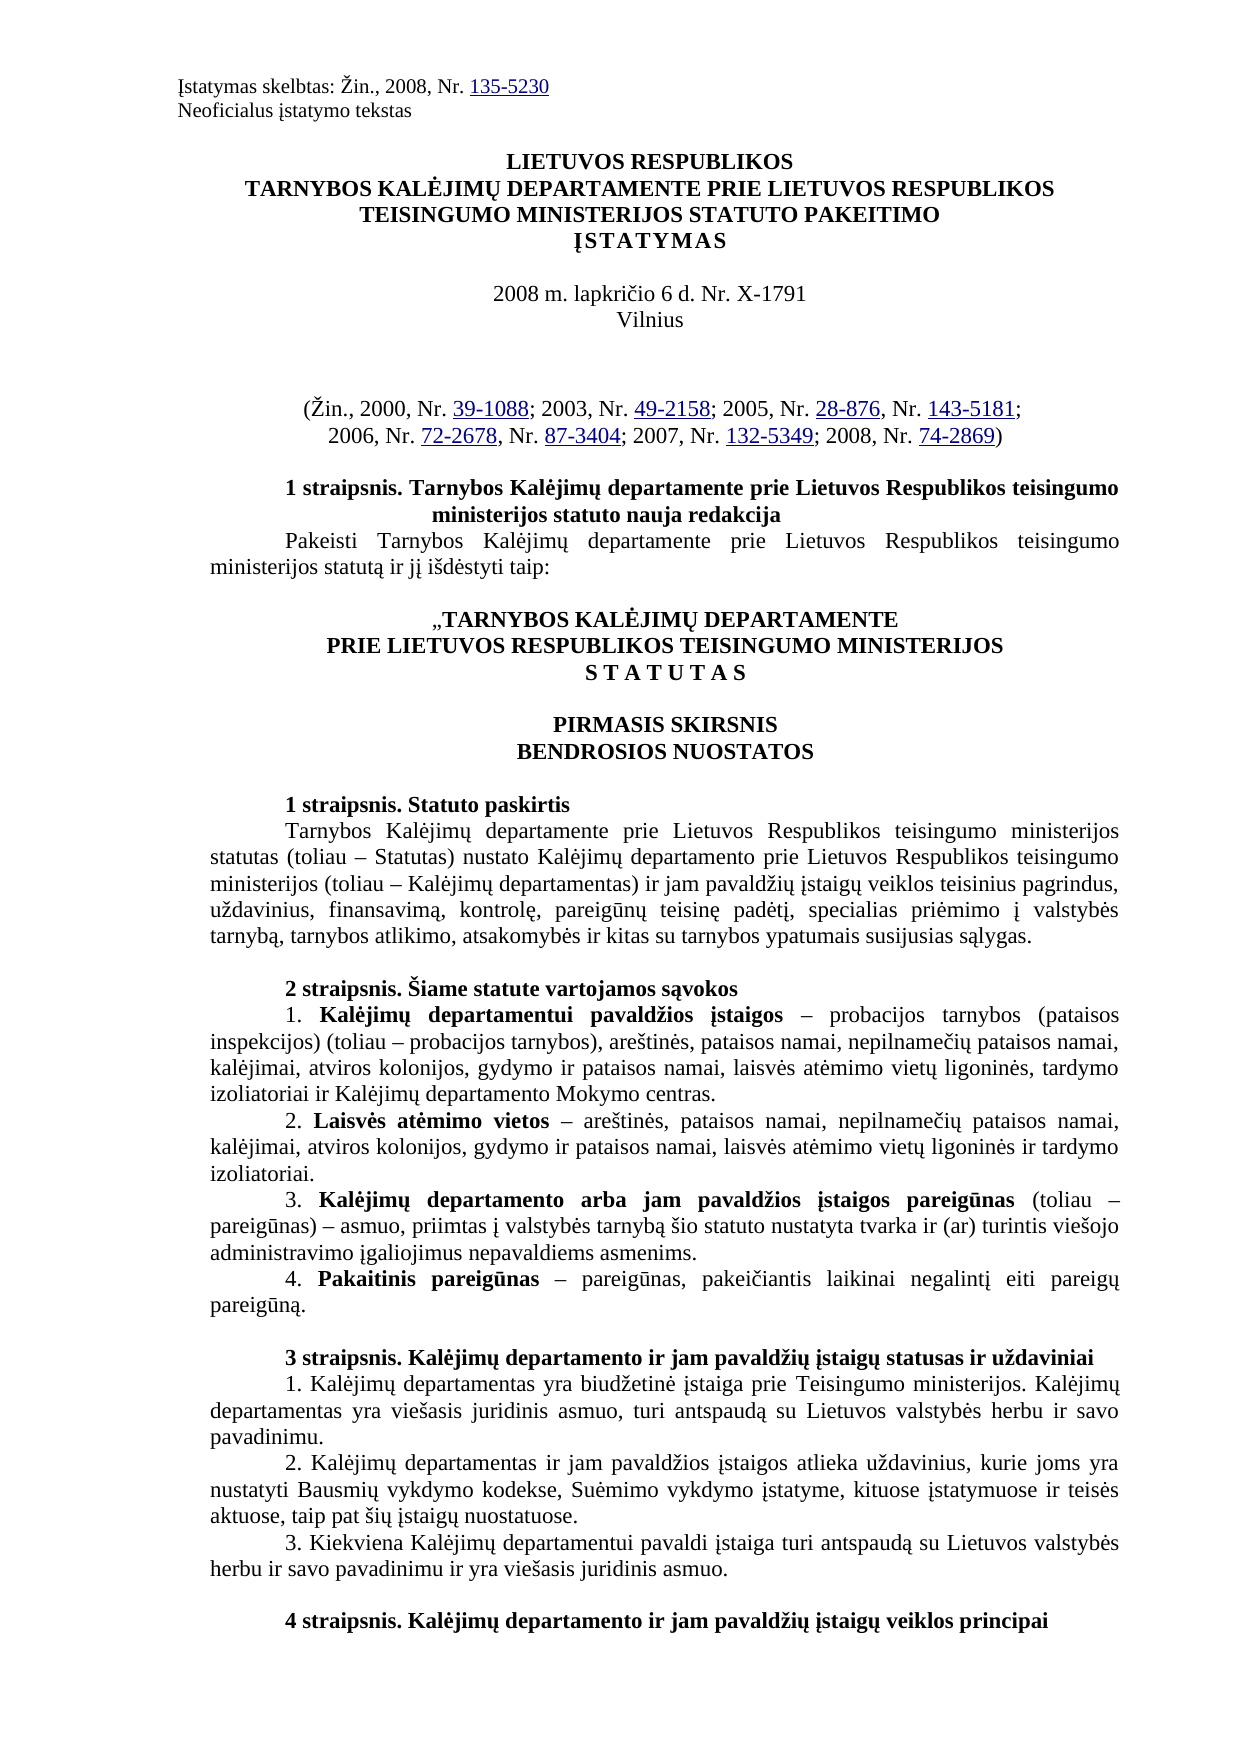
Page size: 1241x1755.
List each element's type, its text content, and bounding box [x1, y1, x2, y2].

text 3. Kiekviena Kalėjimų departamentui pavaldi įstaiga turi antspaudą su Lietuvos valstybės herbu ir savo pavadinimu ir yra viešasis juridinis asmuo. [210, 1528, 1120, 1581]
text Neoficialus įstatymo tekstas [177, 98, 1122, 122]
text 1. Kalėjimų departamentas yra biudžetinė įstaiga prie Teisingumo ministerijos. Kalėjimų departamentas yra viešasis juridinis asmuo, turi antspaudą su Lietuvos valstybės herbu ir savo pavadinimu. [210, 1370, 1120, 1449]
subtitle „TARNYBOS KALĖJIMŲ DEPARTAMENTE [210, 606, 1120, 632]
text S T A T U T A S [210, 659, 1120, 685]
text 3. Kalėjimų departamento arba jam pavaldžios įstaigos pareigūnas (toliau – pareigūnas) – asmuo, priimtas į valstybės tarnybą šio statuto nustatyta tvarka ir (ar) turintis viešojo administravimo įgaliojimus nepavaldiems asmenims. [210, 1186, 1120, 1265]
text 2. Kalėjimų departamentas ir jam pavaldžios įstaigos atlieka uždavinius, kurie joms yra nustatyti Bausmių vykdymo kodekse, Suėmimo vykdymo įstatyme, kituose įstatymuose ir teisės aktuose, taip pat šių įstaigų nuostatuose. [210, 1449, 1120, 1528]
text TARNYBOS KALĖJIMŲ DEPARTAMENTE PRIE LIETUVOS RESPUBLIKOS TEISINGUMO MINISTERIJOS STATUTO PAKEITIMO [177, 175, 1122, 227]
text Tarnybos Kalėjimų departamente prie Lietuvos Respublikos teisingumo ministerijos statutas (toliau – Statutas) nustato Kalėjimų departamento prie Lietuvos Respublikos teisingumo ministerijos (toliau – Kalėjimų departamentas) ir jam pavaldžių įstaigų veiklos teisinius pagrindus, uždavinius, finansavimą, kontrolę, pareigūnų teisinę padėtį, specialias priėmimo į valstybės tarnybą, tarnybos atlikimo, atsakomybės ir kitas su tarnybos ypatumais susijusias sąlygas. [210, 817, 1120, 949]
text 2 straipsnis. Šiame statute vartojamos sąvokos [210, 975, 1120, 1001]
text 2. Laisvės atėmimo vietos – areštinės, pataisos namai, nepilnamečių pataisos namai, kalėjimai, atviros kolonijos, gydymo ir pataisos namai, laisvės atėmimo vietų ligoninės ir tardymo izoliatoriai. [210, 1107, 1120, 1186]
text 2008 m. lapkričio 6 d. Nr. X-1791 Vilnius [177, 280, 1122, 333]
text (Žin., 2000, Nr. 39-1088; 2003, Nr. 49-2158; 2005, Nr. 28-876, Nr. 143-5181; 2006, Nr. 72-2678, Nr. 87-3404; 2007, Nr. 132-5349; 2008, Nr. 74-2869) [210, 395, 1120, 448]
text 1 straipsnis. Tarnybos Kalėjimų departamente prie Lietuvos Respublikos teisingumo ministerijos statuto nauja redakcija [285, 474, 1120, 527]
text 4. Pakaitinis pareigūnas – pareigūnas, pakeičiantis laikinai negalintį eiti pareigų pareigūną. [210, 1265, 1120, 1318]
text LIETUVOS RESPUBLIKOS [177, 148, 1122, 175]
text PIRMASIS SKIRSNIS [210, 712, 1120, 738]
text Įstatymas skelbtas: Žin., 2008, Nr. 135-5230 [177, 74, 1122, 98]
text PRIE LIETUVOS RESPUBLIKOS TEISINGUMO MINISTERIJOS [210, 632, 1120, 659]
text 3 straipsnis. Kalėjimų departamento ir jam pavaldžių įstaigų statusas ir uždaviniai [285, 1344, 1120, 1370]
text Pakeisti Tarnybos Kalėjimų departamente prie Lietuvos Respublikos teisingumo ministerijos statutą ir jį išdėstyti taip: [210, 527, 1120, 580]
text ĮSTATYMAS [177, 227, 1122, 254]
text 1 straipsnis. Statuto paskirtis [210, 791, 1120, 817]
text 4 straipsnis. Kalėjimų departamento ir jam pavaldžių įstaigų veiklos principai [210, 1608, 1120, 1634]
text BENDROSIOS NUOSTATOS [210, 738, 1120, 764]
text 1. Kalėjimų departamentui pavaldžios įstaigos – probacijos tarnybos (pataisos inspekcijos) (toliau – probacijos tarnybos), areštinės, pataisos namai, nepilnamečių pataisos namai, kalėjimai, atviros kolonijos, gydymo ir pataisos namai, laisvės atėmimo vietų ligoninės, tardymo izoliatoriai ir Kalėjimų departamento Mokymo centras. [210, 1001, 1120, 1107]
